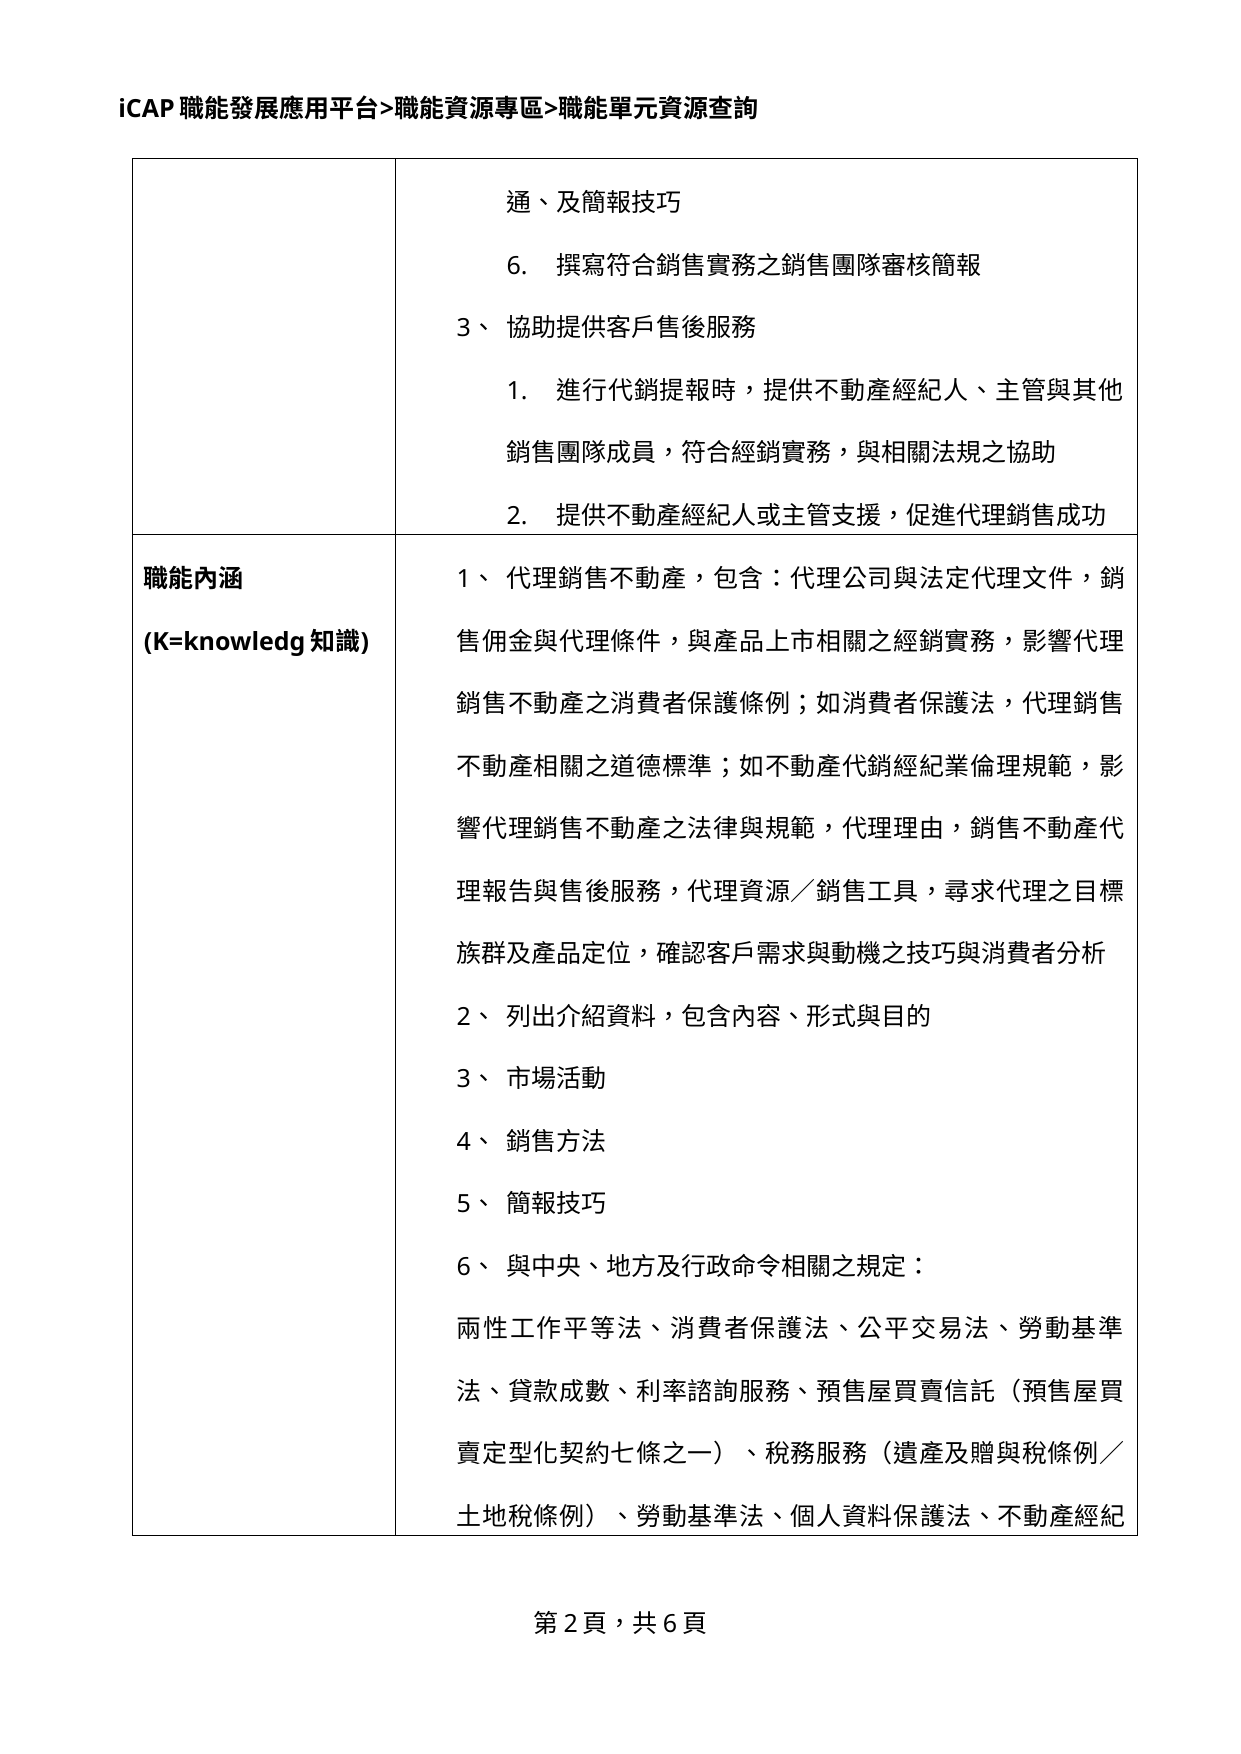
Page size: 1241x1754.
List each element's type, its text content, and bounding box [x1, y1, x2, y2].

table_cell 準備代理簡報之協助 採用溝通技巧，與不動產經紀人或主管確認客戶需求 提供符合銷售實務，與相關法規之協助予不動產經紀人、主管與其他銷售團隊成員，以準備預售屋接案 為加強提報內容評估標的價格，可使用與比較標的和市場條件相關之不動產資訊 提供不動產經紀人、主管與其他銷售團隊成員協助，準備宣傳資料與廣告行銷內容，突顯經紀人員優勢，並以符合代銷實務、道德標準、與相關法規之方式滿足客戶需求 協助不動產代銷簡報 檢查不動產代銷公司不動產簡報的委任細項 進行提案報告時，提供不動產經紀人、主管與其他銷售團隊成員符合經銷實務，與相關法規之協助 與客戶建立良好關係 妥善且如實協助回覆客戶疑問 代表公司發言和回覆客戶疑慮時，運用有效的溝通、及簡報技巧 撰寫符合銷售實務之銷售團隊審核簡報 協助提供客戶售後服務 進行代銷提報時，提供不動產經紀人、主管與其他銷售團隊成員，符合經銷實務，與相關法規之協助 提供不動產經紀人或主管支援，促進代理銷售成功 [396, 159, 1137, 534]
table_cell 職能內涵 (K=knowledg知識) [133, 535, 395, 1535]
table_cell 代理銷售不動產，包含：代理公司與法定代理文件，銷售佣金與代理條件，與產品上市相關之經銷實務，影響代理銷售不動產之消費者保護條例；如消費者保護法，代理銷售不動產相關之道德標準；如不動產代銷經紀業倫理規範，影響代理銷售不動產之法律與規範，代理理由，銷售不動產代理報告與售後服務，代理資源／銷售工具，尋求代理之目標族群及產品定位，確認客戶需求與動機之技巧與消費者分析 列出介紹資料，包含內容、形式與目的 市場活動 銷售方法 簡報技巧 與中央、地方及行政命令相關之規定： 兩性工作平等法、消費者保護法、公平交易法、勞動基準法、貸款成數、利率諮詢服務、預售屋買賣信託（預售屋買賣定型化契約七條之一）、稅務服務（遺產及贈與稅條例／土地稅條例）、勞動基準法、個人資料保護法、不動產經紀 [396, 535, 1137, 1535]
table_cell [133, 159, 395, 534]
